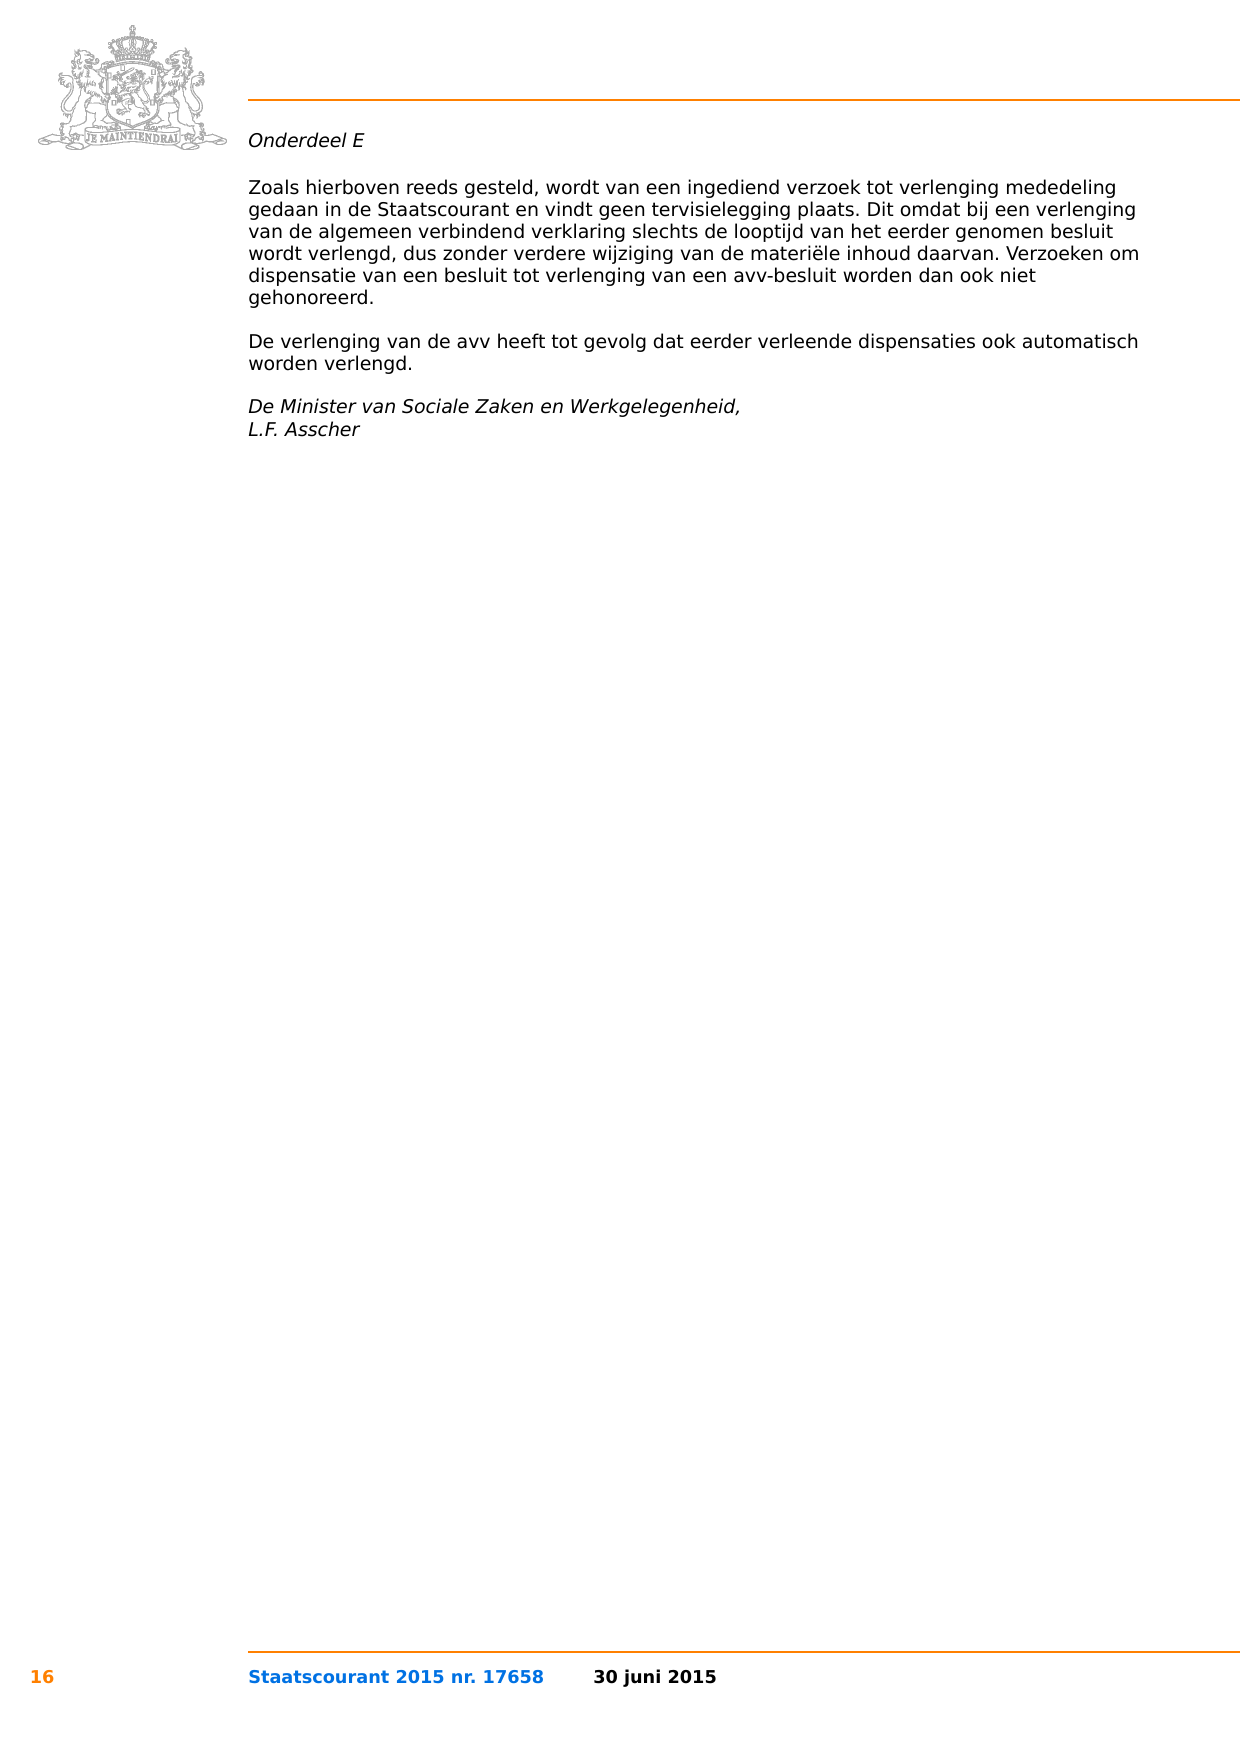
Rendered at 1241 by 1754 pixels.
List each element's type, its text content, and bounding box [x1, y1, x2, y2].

text Zoals hierboven reeds gesteld, wordt van een ingediend verzoek tot verlenging mededeling gedaan in de Staatscourant en vindt geen tervisielegging plaats. Dit omdat bij een verlenging van de algemeen verbindend verklaring slechts de looptijd van het eerder genomen besluit wordt verlengd, dus zonder verdere wijziging van de materiële inhoud daarvan. Verzoeken om dispensatie van een besluit tot verlenging van een avv-besluit worden dan ook niet gehonoreerd. [248, 177, 1163, 309]
text De Minister van Sociale Zaken en Werkgelegenheid, L.F. Asscher [248, 396, 1163, 440]
picture [38, 25, 227, 150]
text De verlenging van de avv heeft tot gevolg dat eerder verleende dispensaties ook automatisch worden verlengd. [248, 331, 1163, 374]
subtitle Onderdeel E [248, 130, 1163, 152]
